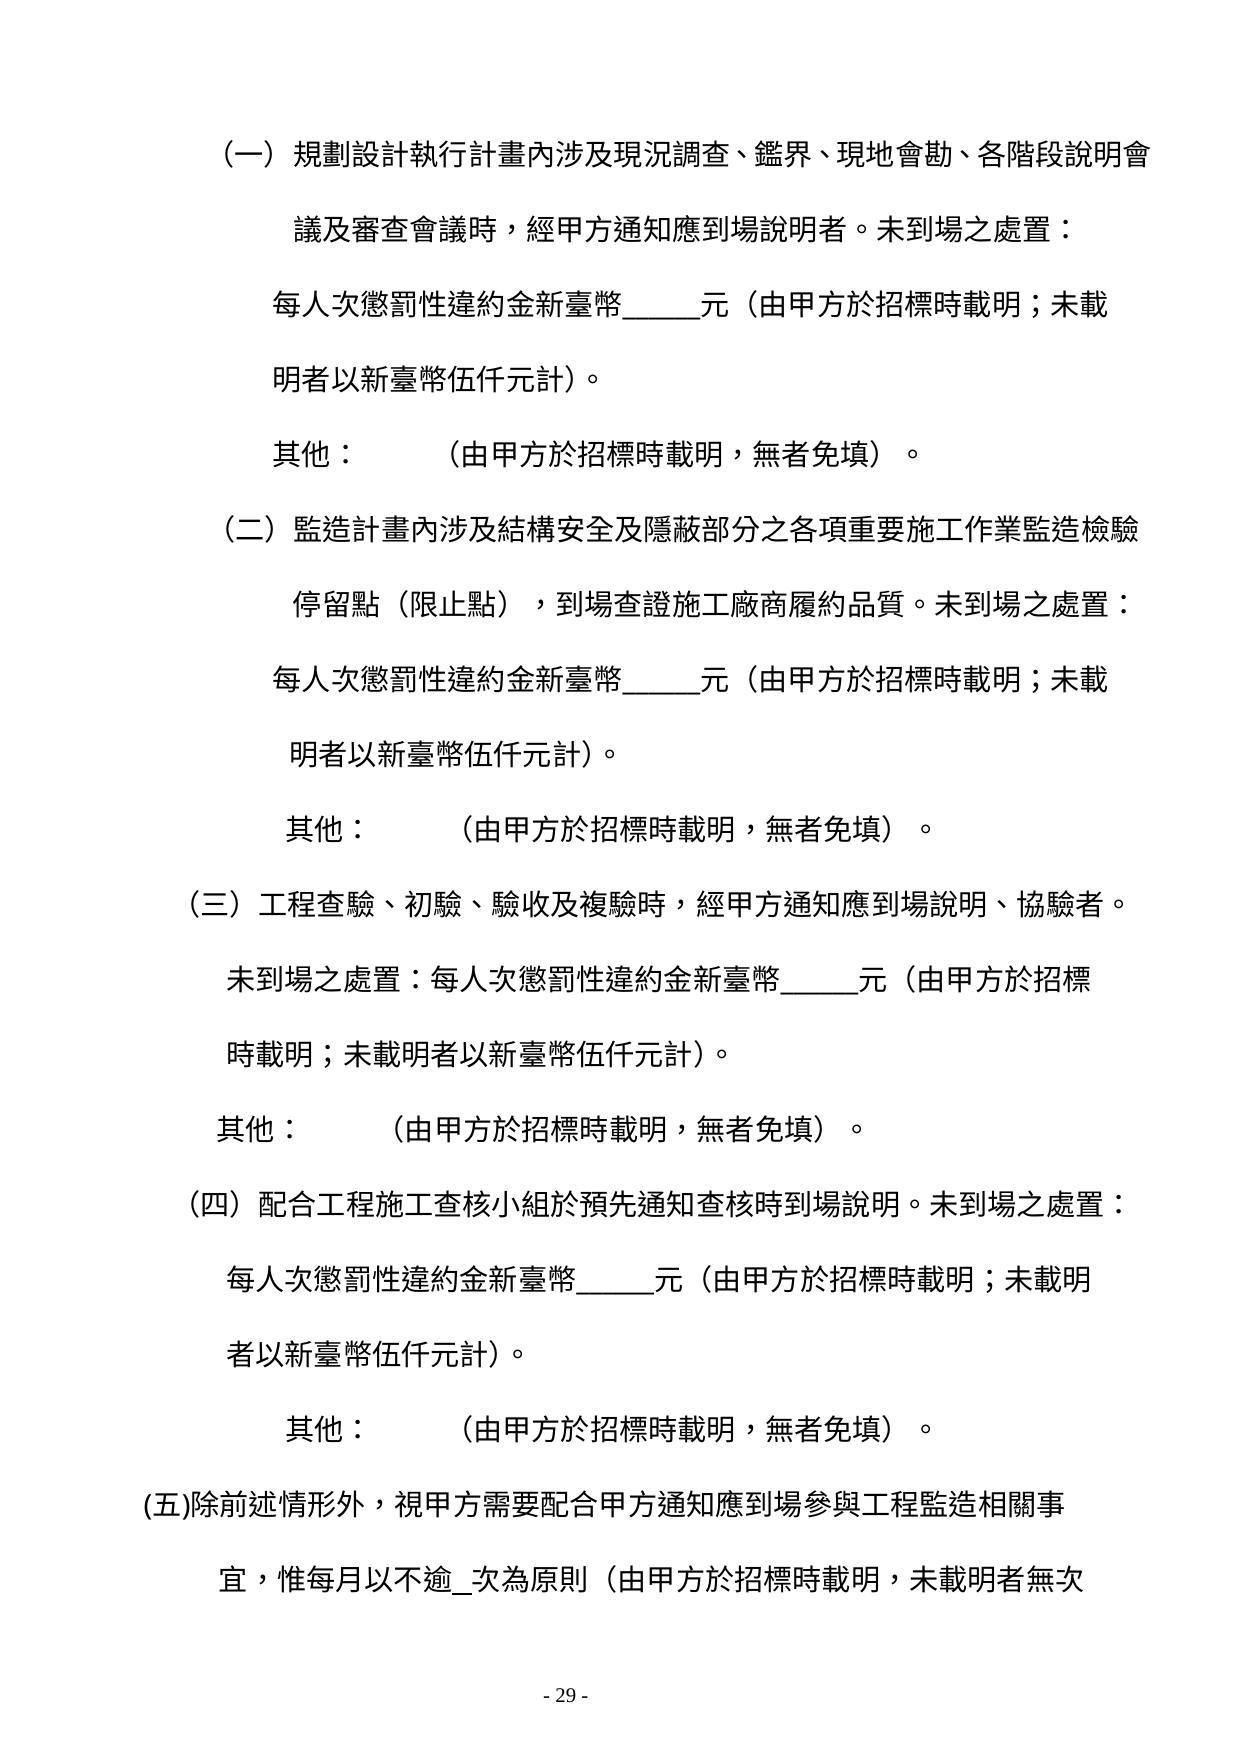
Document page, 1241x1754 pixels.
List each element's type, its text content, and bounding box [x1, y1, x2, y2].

text 停留點（限止點），到場查證施工廠商履約品質。未到場之處置： [293, 566, 1152, 641]
text 者以新臺幣伍仟元計）。 [158, 1316, 1152, 1391]
text 其他： （由甲方於招標時載明，無者免填）。 [250, 416, 1152, 491]
text 未到場之處置：每人次懲罰性違約金新臺幣______元（由甲方於招標 [158, 941, 1152, 1016]
text 其他： （由甲方於招標時載明，無者免填）。 [133, 1091, 1152, 1166]
text 其他： （由甲方於招標時載明，無者免填）。 [227, 1391, 1152, 1466]
text 每人次懲罰性違約金新臺幣______元（由甲方於招標時載明；未載 [250, 266, 1152, 341]
text 其他： （由甲方於招標時載明，無者免填）。 [227, 791, 1152, 866]
text (五)除前述情形外，視甲方需要配合甲方通知應到場參與工程監造相關事 [60, 1466, 1152, 1541]
text （四）配合工程施工查核小組於預先通知查核時到場說明。未到場之處置： [133, 1166, 1152, 1241]
text 明者以新臺幣伍仟元計）。 [250, 341, 1152, 416]
text 時載明；未載明者以新臺幣伍仟元計）。 [158, 1016, 1152, 1091]
text （一）規劃設計執行計畫內涉及現況調查、鑑界、現地會勘、各階段說明會議及審查會議時，經甲方通知應到場說明者。未到場之處置： [205, 116, 1152, 266]
text 明者以新臺幣伍仟元計）。 [289, 716, 1152, 791]
text 宜，惟每月以不逾 次為原則（由甲方於招標時載明，未載明者無次 [158, 1541, 1152, 1616]
text 每人次懲罰性違約金新臺幣______元（由甲方於招標時載明；未載 [250, 641, 1152, 716]
text 每人次懲罰性違約金新臺幣______元（由甲方於招標時載明；未載明 [158, 1241, 1152, 1316]
text （二）監造計畫內涉及結構安全及隱蔽部分之各項重要施工作業監造檢驗 [133, 491, 1152, 566]
text （三）工程查驗、初驗、驗收及複驗時，經甲方通知應到場說明、協驗者。 [133, 866, 1152, 941]
